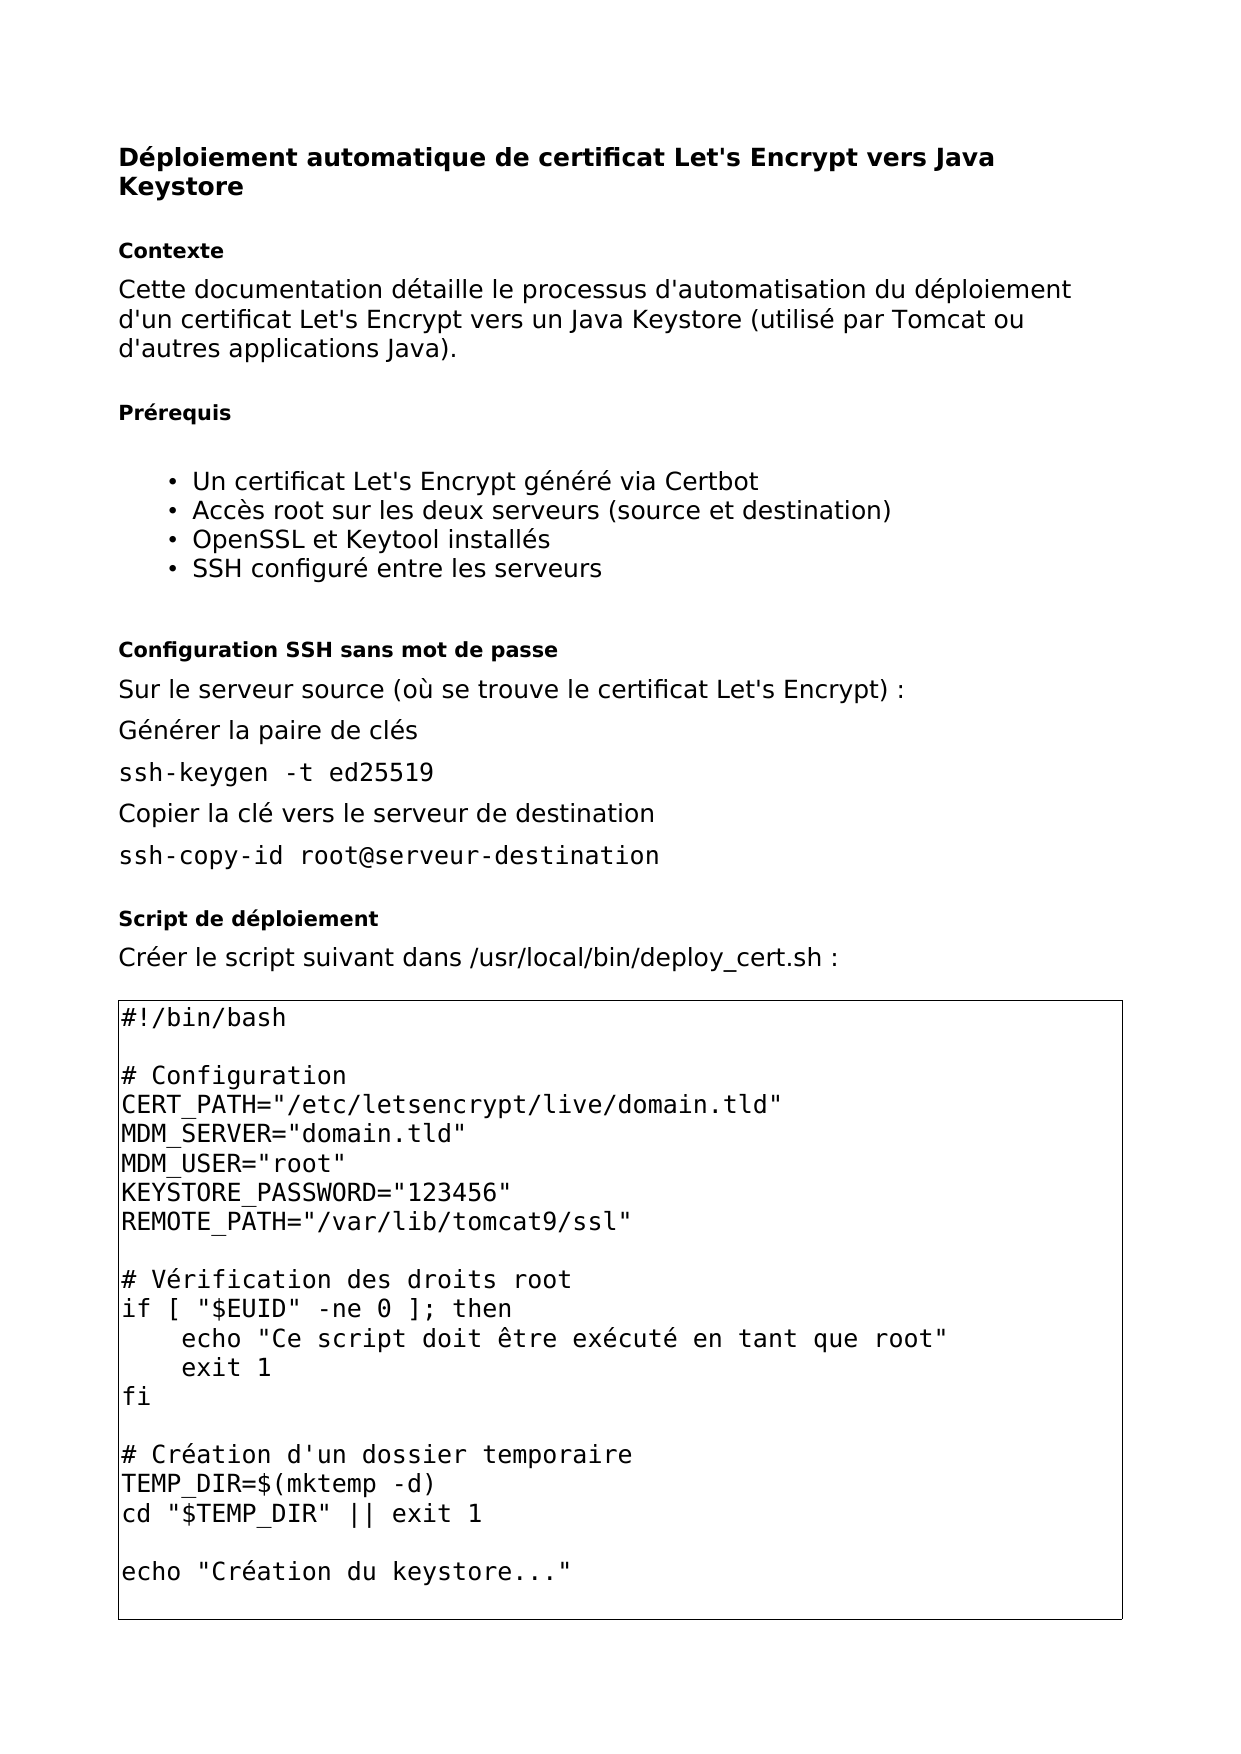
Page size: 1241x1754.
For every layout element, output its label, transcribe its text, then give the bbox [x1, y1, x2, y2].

list Accès root sur les deux serveurs (source et destination) [177, 496, 1122, 525]
text Sur le serveur source (où se trouve le certificat Let's Encrypt) : [118, 675, 1122, 704]
subtitle Contexte [118, 239, 1122, 263]
list SSH configuré entre les serveurs [177, 554, 1122, 584]
list OpenSSL et Keytool installés [177, 525, 1122, 554]
table_header #!/bin/bash # Configuration CERT_PATH="/etc/letsencrypt/live/domain.tld" MDM_SERVER="domain.tld" MDM_USER="root" KEYSTORE_PASSWORD="123456" REMOTE_PATH="/var/lib/tomcat9/ssl" # Vérification des droits root if [ "$EUID" -ne 0 ]; then echo "Ce script doit être exécuté en tant que root" exit 1 fi # Création d'un dossier temporaire TEMP_DIR=$(mktemp -d) cd "$TEMP_DIR" || exit 1 echo "Création du keystore..." [119, 1001, 1122, 1618]
text ssh-copy-id root@serveur-destination [118, 841, 1122, 870]
text ssh-keygen -t ed25519 [118, 758, 1122, 787]
list Un certificat Let's Encrypt généré via Certbot [177, 467, 1122, 496]
subtitle Prérequis [118, 401, 1122, 425]
text Générer la paire de clés [118, 717, 1122, 746]
text Copier la clé vers le serveur de destination [118, 799, 1122, 828]
text Créer le script suivant dans /usr/local/bin/deploy_cert.sh : [118, 943, 1122, 973]
text Cette documentation détaille le processus d'automatisation du déploiement d'un certificat Let's Encrypt vers un Java Keystore (utilisé par Tomcat ou d'autres applications Java). [118, 276, 1122, 363]
subtitle Configuration SSH sans mot de passe [118, 638, 1122, 662]
subtitle Déploiement automatique de certificat Let's Encrypt vers Java Keystore [118, 143, 1122, 201]
subtitle Script de déploiement [118, 907, 1122, 931]
